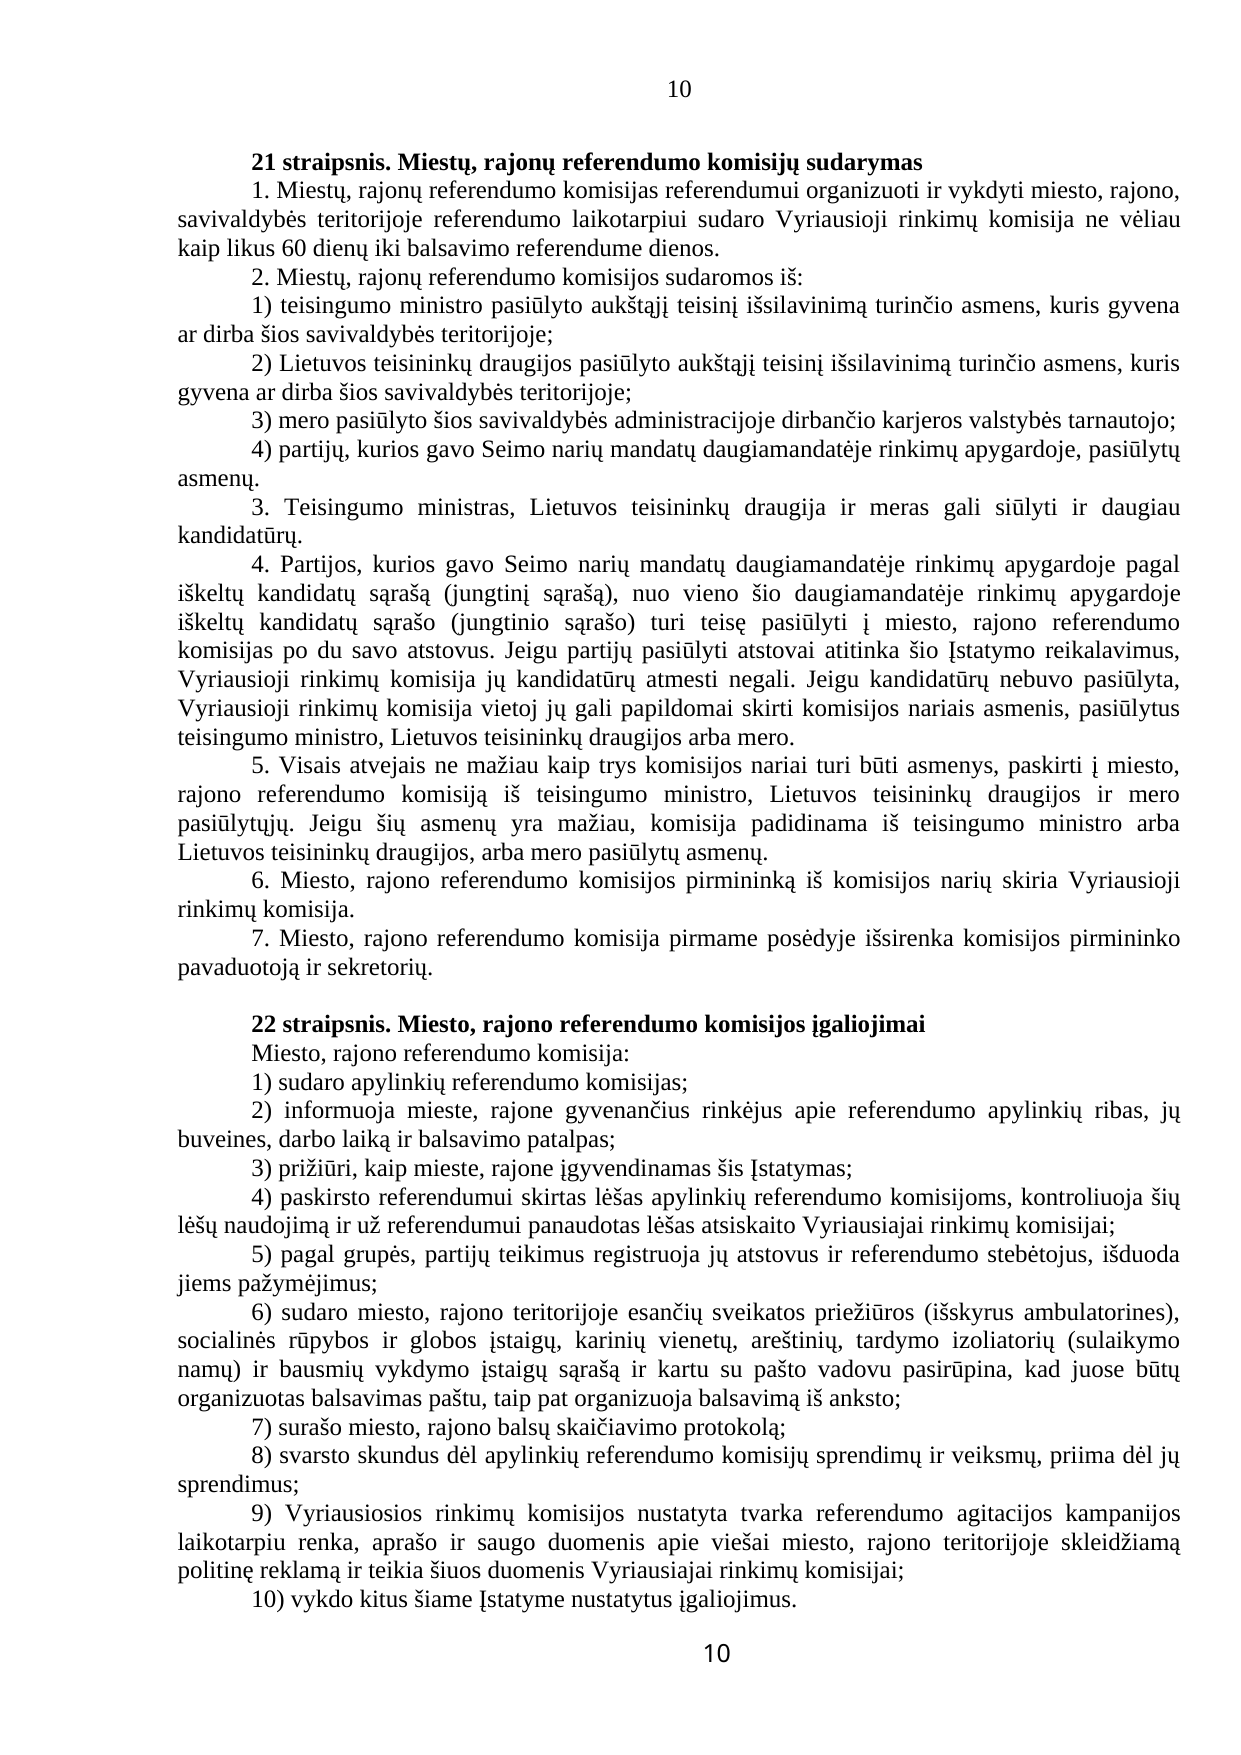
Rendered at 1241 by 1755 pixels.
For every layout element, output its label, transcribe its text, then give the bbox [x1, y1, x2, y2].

text 7. Miesto, rajono referendumo komisija pirmame posėdyje išsirenka komisijos pirmininko pavaduotoją ir sekretorių. [177, 923, 1181, 981]
text 7) surašo miesto, rajono balsų skaičiavimo protokolą; [177, 1412, 1181, 1441]
text 3) mero pasiūlyto šios savivaldybės administracijoje dirbančio karjeros valstybės tarnautojo; [177, 406, 1181, 434]
text 2. Miestų, rajonų referendumo komisijos sudaromos iš: [177, 262, 1181, 291]
text 8) svarsto skundus dėl apylinkių referendumo komisijų sprendimų ir veiksmų, priima dėl jų sprendimus; [177, 1441, 1181, 1498]
text 6. Miesto, rajono referendumo komisijos pirmininką iš komisijos narių skiria Vyriausioji rinkimų komisija. [177, 866, 1181, 923]
text 3. Teisingumo ministras, Lietuvos teisininkų draugija ir meras gali siūlyti ir daugiau kandidatūrų. [177, 492, 1181, 549]
text 3) prižiūri, kaip mieste, rajone įgyvendinamas šis Įstatymas; [177, 1153, 1181, 1182]
text 4) paskirsto referendumui skirtas lėšas apylinkių referendumo komisijoms, kontroliuoja šių lėšų naudojimą ir už referendumui panaudotas lėšas atsiskaito Vyriausiajai rinkimų komisijai; [177, 1182, 1181, 1239]
text 5. Visais atvejais ne mažiau kaip trys komisijos nariai turi būti asmenys, paskirti į miesto, rajono referendumo komisiją iš teisingumo ministro, Lietuvos teisininkų draugijos ir mero pasiūlytųjų. Jeigu šių asmenų yra mažiau, komisija padidinama iš teisingumo ministro arba Lietuvos teisininkų draugijos, arba mero pasiūlytų asmenų. [177, 751, 1181, 866]
text 10) vykdo kitus šiame Įstatyme nustatytus įgaliojimus. [177, 1584, 1181, 1613]
text 21 straipsnis. Miestų, rajonų referendumo komisijų sudarymas [177, 147, 1181, 176]
text 2) informuoja mieste, rajone gyvenančius rinkėjus apie referendumo apylinkių ribas, jų buveines, darbo laiką ir balsavimo patalpas; [177, 1096, 1181, 1153]
text 4) partijų, kurios gavo Seimo narių mandatų daugiamandatėje rinkimų apygardoje, pasiūlytų asmenų. [177, 434, 1181, 492]
text 5) pagal grupės, partijų teikimus registruoja jų atstovus ir referendumo stebėtojus, išduoda jiems pažymėjimus; [177, 1239, 1181, 1297]
text 22 straipsnis. Miesto, rajono referendumo komisijos įgaliojimai [177, 1009, 1181, 1038]
text 1) teisingumo ministro pasiūlyto aukštąjį teisinį išsilavinimą turinčio asmens, kuris gyvena ar dirba šios savivaldybės teritorijoje; [177, 291, 1181, 348]
text 6) sudaro miesto, rajono teritorijoje esančių sveikatos priežiūros (išskyrus ambulatorines), socialinės rūpybos ir globos įstaigų, karinių vienetų, areštinių, tardymo izoliatorių (sulaikymo namų) ir bausmių vykdymo įstaigų sąrašą ir kartu su pašto vadovu pasirūpina, kad juose būtų organizuotas balsavimas paštu, taip pat organizuoja balsavimą iš anksto; [177, 1297, 1181, 1412]
text Miesto, rajono referendumo komisija: [177, 1038, 1181, 1067]
text 1. Miestų, rajonų referendumo komisijas referendumui organizuoti ir vykdyti miesto, rajono, savivaldybės teritorijoje referendumo laikotarpiui sudaro Vyriausioji rinkimų komisija ne vėliau kaip likus 60 dienų iki balsavimo referendume dienos. [177, 176, 1181, 262]
text 4. Partijos, kurios gavo Seimo narių mandatų daugiamandatėje rinkimų apygardoje pagal iškeltų kandidatų sąrašą (jungtinį sąrašą), nuo vieno šio daugiamandatėje rinkimų apygardoje iškeltų kandidatų sąrašo (jungtinio sąrašo) turi teisę pasiūlyti į miesto, rajono referendumo komisijas po du savo atstovus. Jeigu partijų pasiūlyti atstovai atitinka šio Įstatymo reikalavimus, Vyriausioji rinkimų komisija jų kandidatūrų atmesti negali. Jeigu kandidatūrų nebuvo pasiūlyta, Vyriausioji rinkimų komisija vietoj jų gali papildomai skirti komisijos nariais asmenis, pasiūlytus teisingumo ministro, Lietuvos teisininkų draugijos arba mero. [177, 549, 1181, 751]
text 2) Lietuvos teisininkų draugijos pasiūlyto aukštąjį teisinį išsilavinimą turinčio asmens, kuris gyvena ar dirba šios savivaldybės teritorijoje; [177, 348, 1181, 406]
text 9) Vyriausiosios rinkimų komisijos nustatyta tvarka referendumo agitacijos kampanijos laikotarpiu renka, aprašo ir saugo duomenis apie viešai miesto, rajono teritorijoje skleidžiamą politinę reklamą ir teikia šiuos duomenis Vyriausiajai rinkimų komisijai; [177, 1498, 1181, 1584]
text 1) sudaro apylinkių referendumo komisijas; [177, 1067, 1181, 1096]
